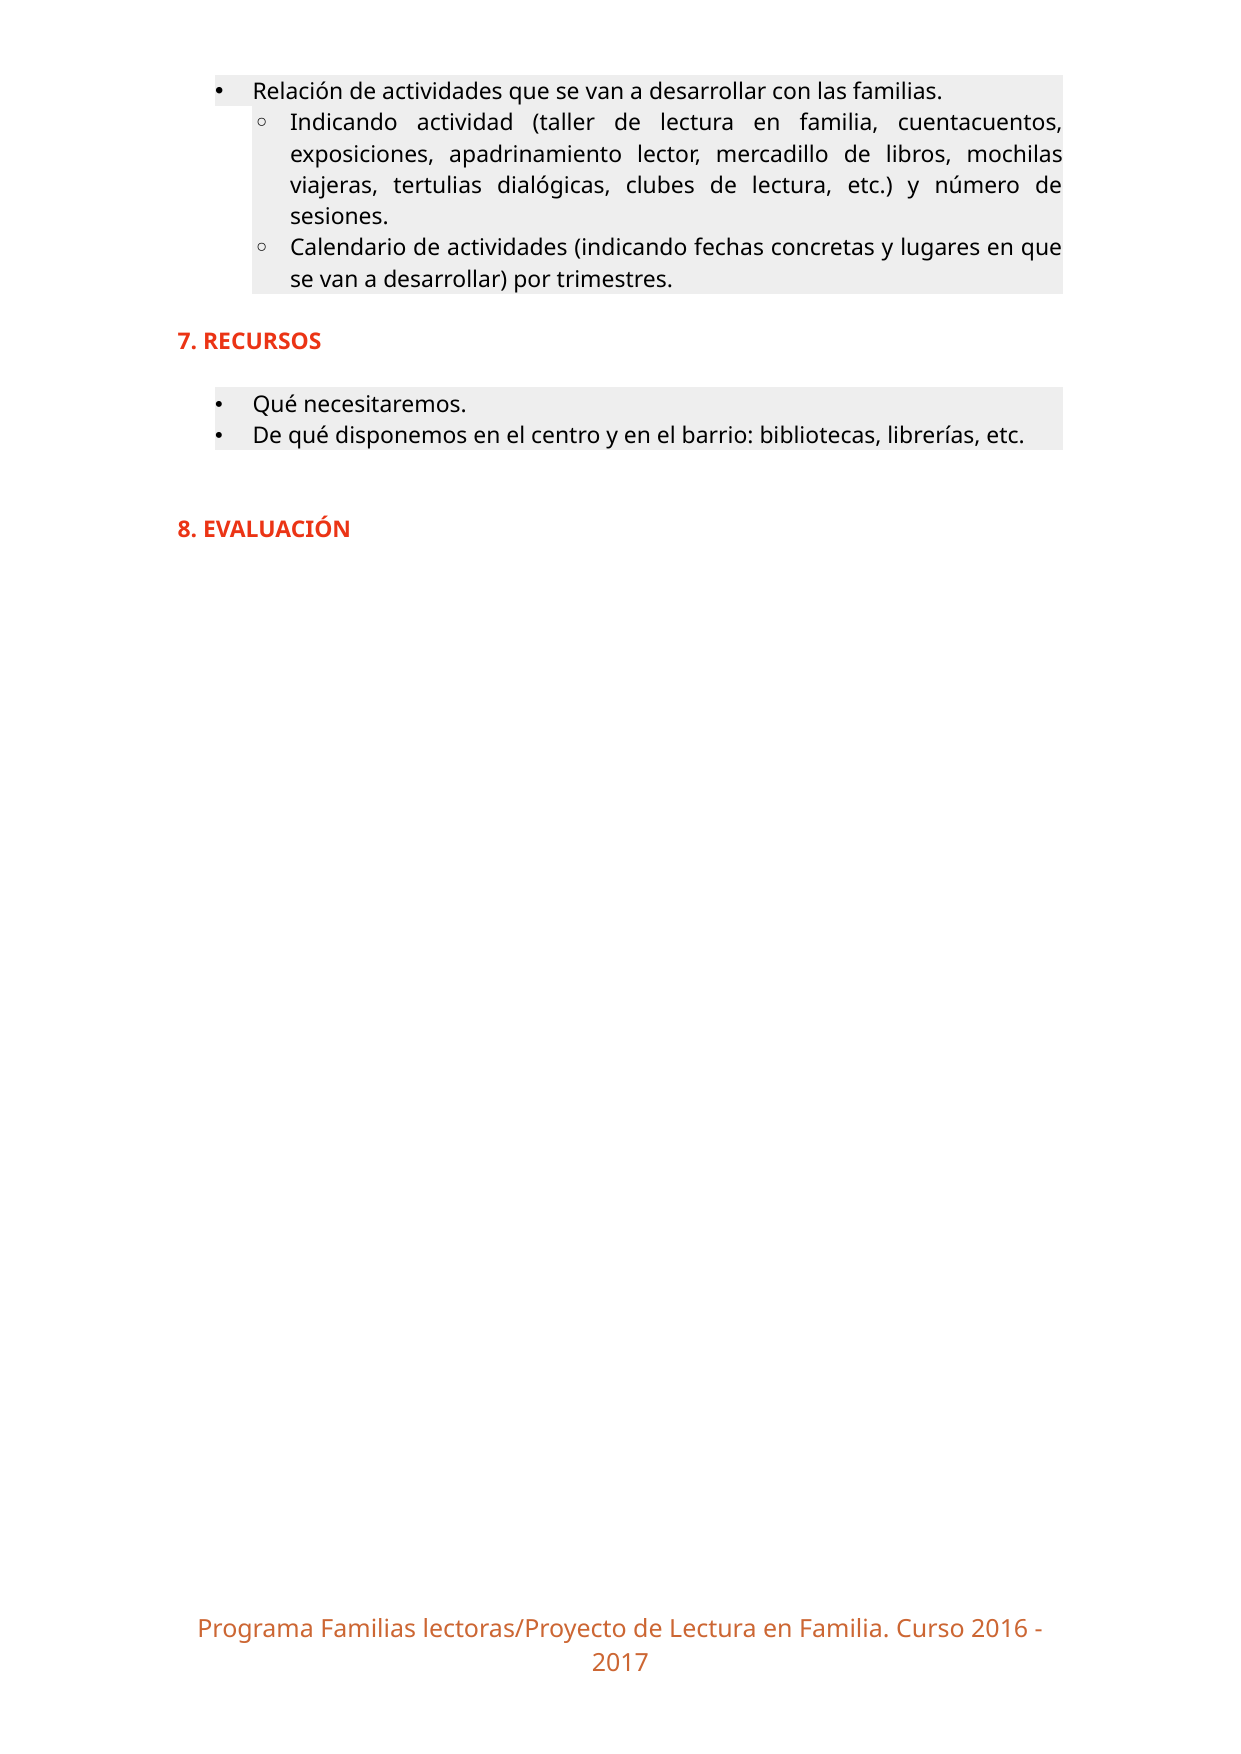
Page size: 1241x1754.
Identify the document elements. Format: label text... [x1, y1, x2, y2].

text 8. EVALUACIÓN [177, 512, 1063, 544]
text 7. RECURSOS [177, 325, 1063, 356]
list Relación de actividades que se van a desarrollar con las familias. [215, 75, 1063, 106]
list De qué disponemos en el centro y en el barrio: bibliotecas, librerías, etc. [215, 419, 1063, 450]
list Calendario de actividades (indicando fechas concretas y lugares en que se van a desarrollar) por trimestres. [252, 231, 1063, 294]
list Qué necesitaremos. [215, 387, 1063, 419]
list Indicando actividad (taller de lectura en familia, cuentacuentos, exposiciones, apadrinamiento lector, mercadillo de libros, mochilas viajeras, tertulias dialógicas, clubes de lectura, etc.) y número de sesiones. [252, 106, 1063, 231]
